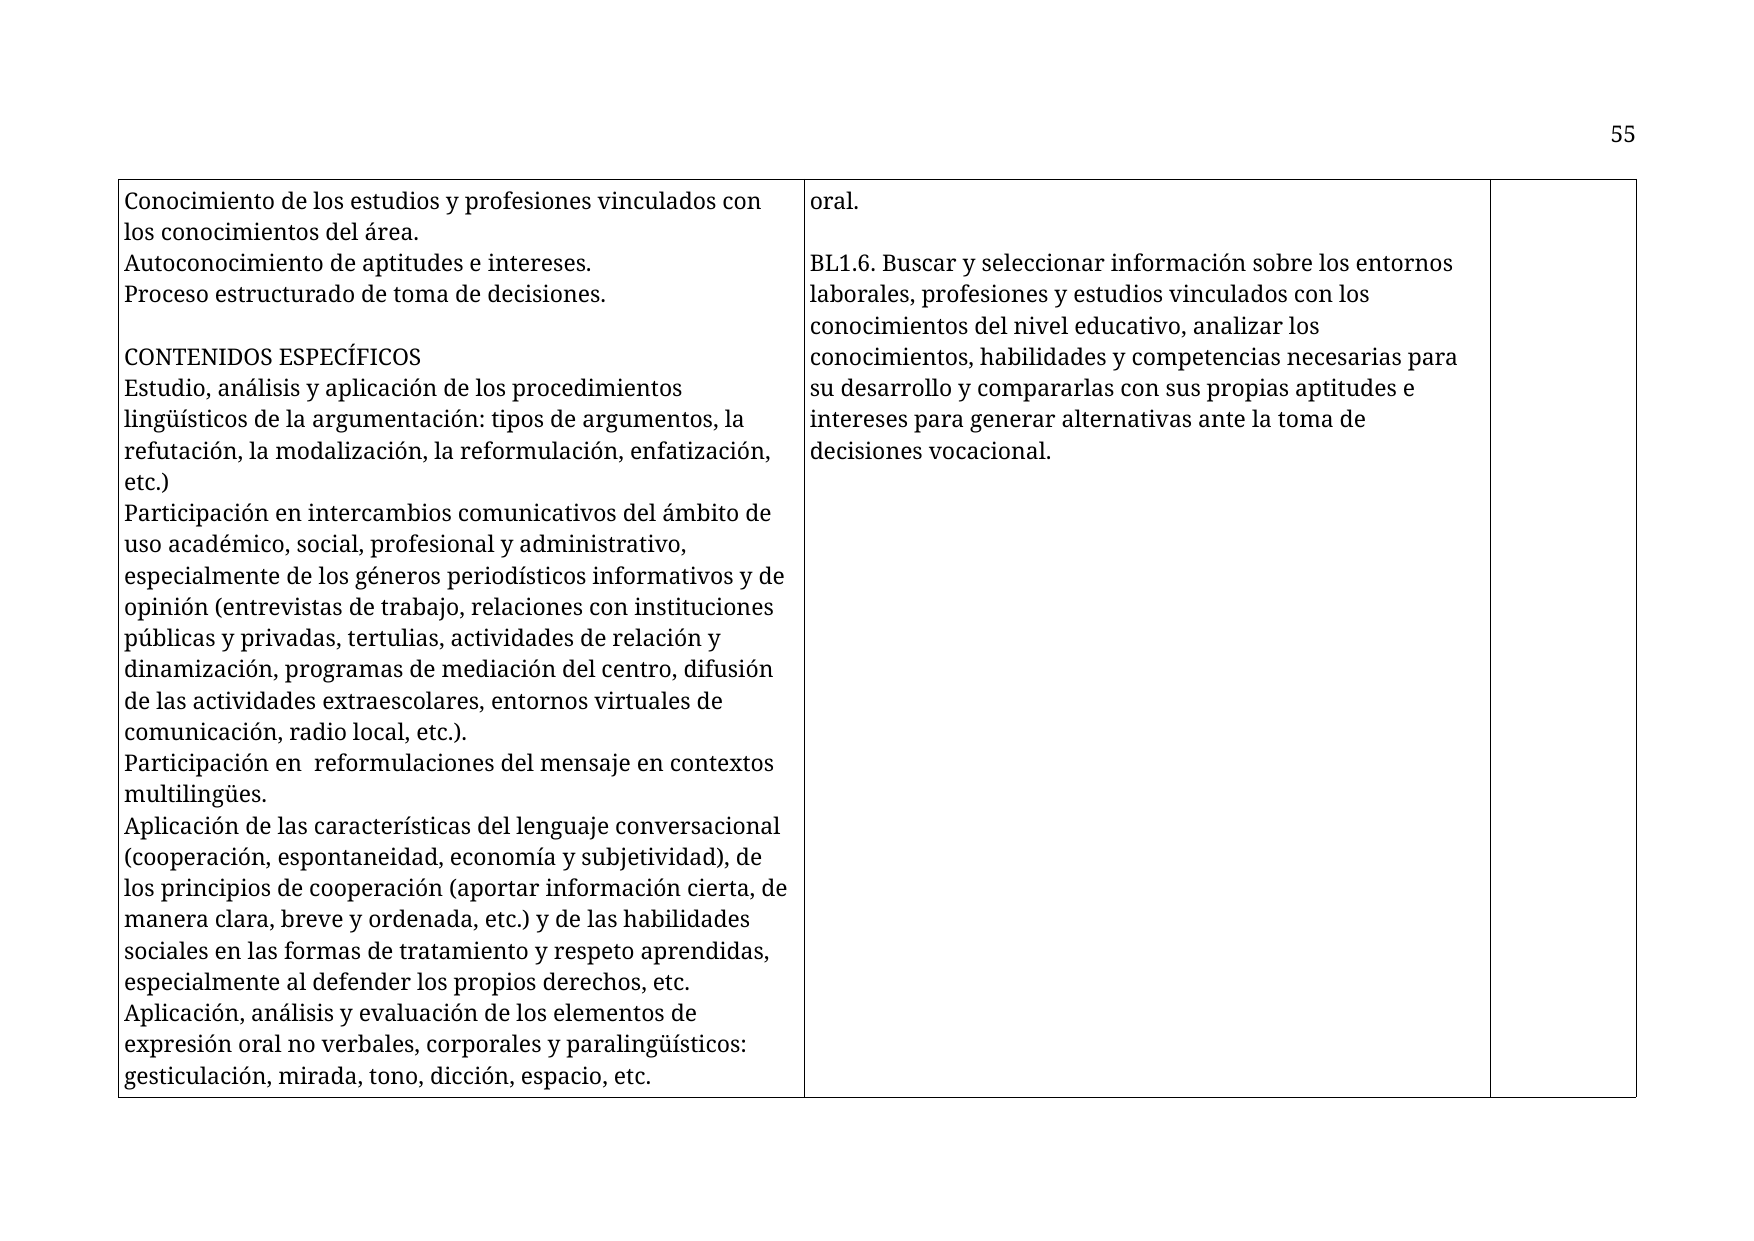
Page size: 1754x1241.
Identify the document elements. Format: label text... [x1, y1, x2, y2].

table_cell [1491, 180, 1636, 1097]
table_cell Conocimiento de los estudios y profesiones vinculados con los conocimientos del área. Autoconocimiento de aptitudes e intereses. Proceso estructurado de toma de decisiones. CONTENIDOS ESPECÍFICOS Estudio, análisis y aplicación de los procedimientos lingüísticos de la argumentación: tipos de argumentos, la refutación, la modalización, la reformulación, enfatización, etc.) Participación en intercambios comunicativos del ámbito de uso académico, social, profesional y administrativo, especialmente de los géneros periodísticos informativos y de opinión (entrevistas de trabajo, relaciones con instituciones públicas y privadas, tertulias, actividades de relación y dinamización, programas de mediación del centro, difusión de las actividades extraescolares, entornos virtuales de comunicación, radio local, etc.). Participación en reformulaciones del mensaje en contextos multilingües. Aplicación de las características del lenguaje conversacional (cooperación, espontaneidad, economía y subjetividad), de los principios de cooperación (aportar información cierta, de manera clara, breve y ordenada, etc.) y de las habilidades sociales en las formas de tratamiento y respeto aprendidas, especialmente al defender los propios derechos, etc. Aplicación, análisis y evaluación de los elementos de expresión oral no verbales, corporales y paralingüísticos: gesticulación, mirada, tono, dicción, espacio, etc. [119, 180, 804, 1097]
table_cell oral. BL1.6. Buscar y seleccionar información sobre los entornos laborales, profesiones y estudios vinculados con los conocimientos del nivel educativo, analizar los conocimientos, habilidades y competencias necesarias para su desarrollo y compararlas con sus propias aptitudes e intereses para generar alternativas ante la toma de decisiones vocacional. [805, 180, 1490, 1097]
